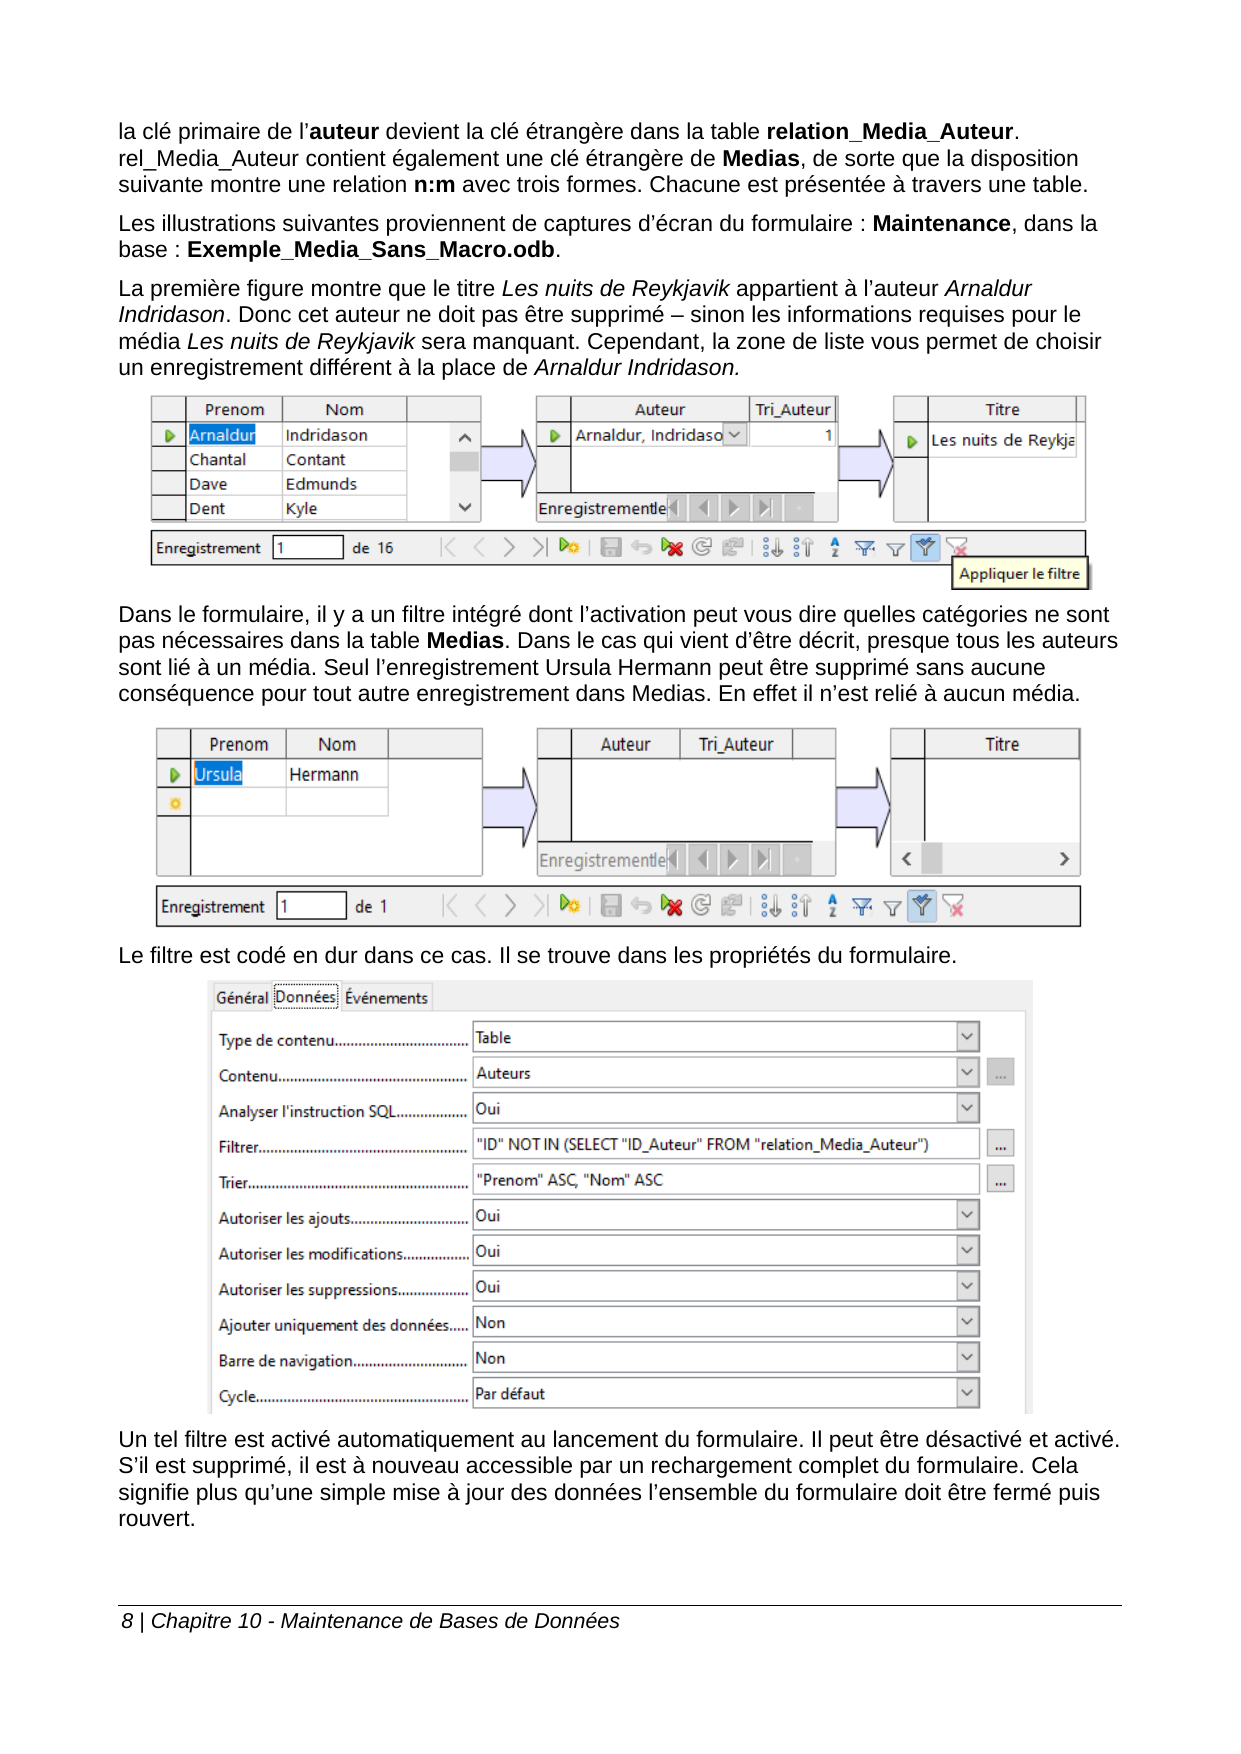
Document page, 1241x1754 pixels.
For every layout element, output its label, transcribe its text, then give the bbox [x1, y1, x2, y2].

picture [147, 392, 1093, 590]
text Le filtre est codé en dur dans ce cas. Il se trouve dans les propriétés du formulaire. [118, 942, 1122, 968]
text La première figure montre que le titre Les nuits de Reykjavik appartient à l’auteur Arnaldur Indridason. Donc cet auteur ne doit pas être supprimé – sinon les informations requises pour le média Les nuits de Reykjavik sera manquant. Cependant, la zone de liste vous permet de choisir un enregistrement différent à la place de Arnaldur Indridason. [118, 275, 1122, 380]
text Dans le formulaire, il y a un filtre intégré dont l’activation peut vous dire quelles catégories ne sont pas nécessaires dans la table Medias. Dans le cas qui vient d’être décrit, presque tous les auteurs sont lié à un média. Seul l’enregistrement Ursula Hermann peut être supprimé sans aucune conséquence pour tout autre enregistrement dans Medias. En effet il n’est relié à aucun média. [118, 601, 1122, 707]
picture [207, 980, 1033, 1414]
text la clé primaire de l’auteur devient la clé étrangère dans la table relation_Media_Auteur. rel_Media_Auteur contient également une clé étrangère de Medias, de sorte que la disposition suivante montre une relation n:m avec trois formes. Chacune est présentée à travers une table. [118, 118, 1122, 197]
picture [147, 719, 1093, 930]
text Un tel filtre est activé automatiquement au lancement du formulaire. Il peut être désactivé et activé. S’il est supprimé, il est à nouveau accessible par un rechargement complet du formulaire. Cela signifie plus qu’une simple mise à jour des données l’ensemble du formulaire doit être fermé puis rouvert. [118, 1426, 1122, 1531]
text Les illustrations suivantes proviennent de captures d’écran du formulaire : Maintenance, dans la base : Exemple_Media_Sans_Macro.odb. [118, 210, 1122, 262]
